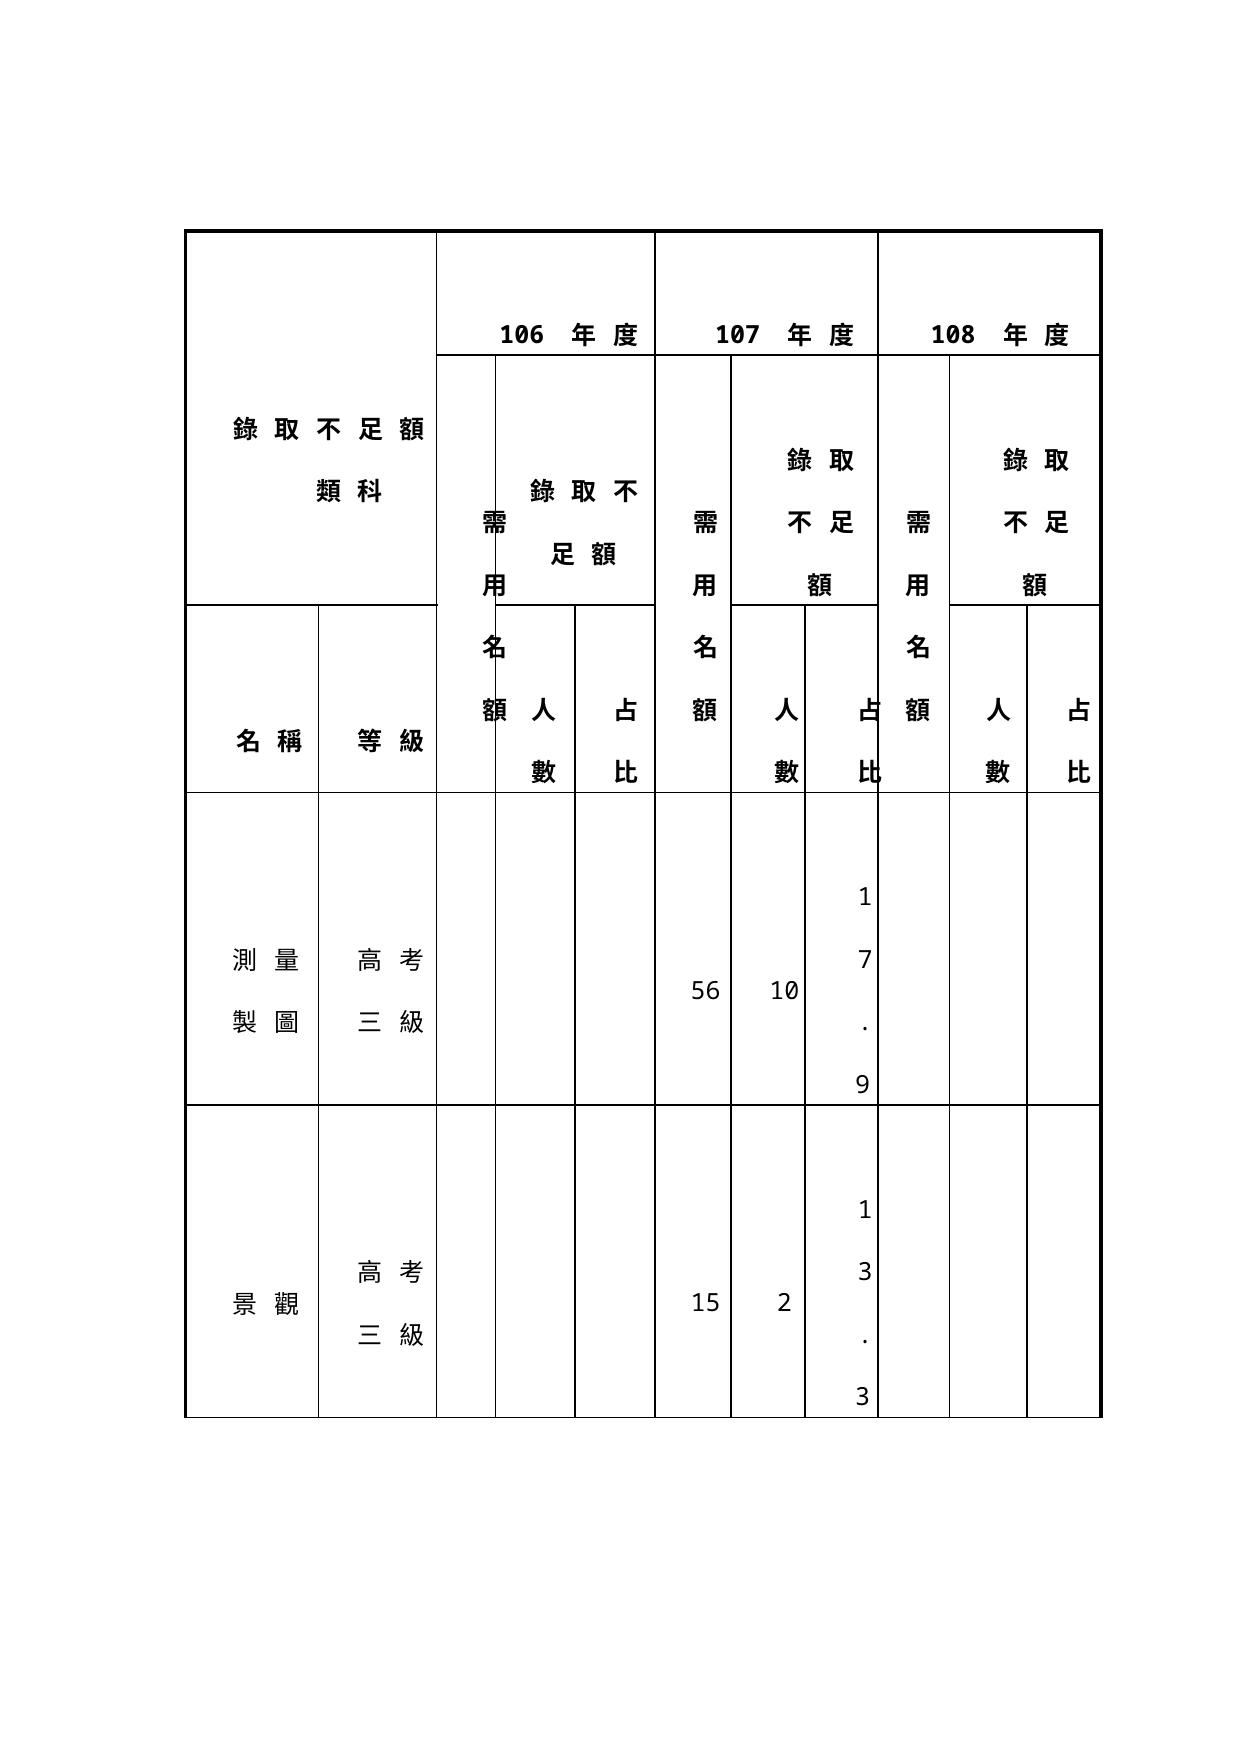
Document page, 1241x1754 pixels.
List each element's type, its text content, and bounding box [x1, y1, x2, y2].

table_cell 高考三級 [319, 793, 436, 1104]
table_cell 錄取不足額 [732, 356, 877, 604]
table_cell 景觀 [187, 1106, 318, 1417]
table_cell 2 [732, 1106, 804, 1417]
table_cell 錄取不足額 [950, 356, 1099, 604]
table_cell 錄取不足額 [496, 356, 654, 604]
table_cell [576, 793, 654, 1104]
table_cell [496, 1106, 574, 1417]
table_cell 13.3 [806, 1106, 877, 1417]
table_cell 人數 [496, 606, 574, 792]
table_cell 占比 [1028, 606, 1099, 792]
table_cell 需用 名額 [437, 356, 495, 792]
table_cell 名稱 [187, 606, 318, 792]
table_cell 需用 名額 [656, 356, 730, 792]
table_cell 人數 [950, 606, 1026, 792]
table_cell 需用 名額 [879, 356, 949, 792]
table_cell [576, 1106, 654, 1417]
table_cell [1028, 1106, 1099, 1417]
table_cell 高考三級 [319, 1106, 436, 1417]
table_cell [1028, 793, 1099, 1104]
table_cell 等級 [319, 606, 436, 792]
table_cell 56 [656, 793, 730, 1104]
table_cell [950, 793, 1026, 1104]
table_cell 人數 [732, 606, 804, 792]
table_cell [437, 793, 495, 1104]
table_cell [496, 793, 574, 1104]
table_cell [879, 793, 949, 1104]
table_cell 15 [656, 1106, 730, 1417]
table_cell 10 [732, 793, 804, 1104]
table_cell 17.9 [806, 793, 877, 1104]
table_header 錄取不足額類科 [187, 233, 436, 604]
table_cell [437, 1106, 495, 1417]
table_cell [879, 1106, 949, 1417]
table_cell [950, 1106, 1026, 1417]
table_header 107年度 [656, 233, 877, 354]
table_cell 測量製圖 [187, 793, 318, 1104]
table_cell 占比 [806, 606, 877, 792]
table_header 106年度 [437, 233, 654, 354]
table_cell 占比 [576, 606, 654, 792]
table_header 108年度 [879, 233, 1099, 354]
